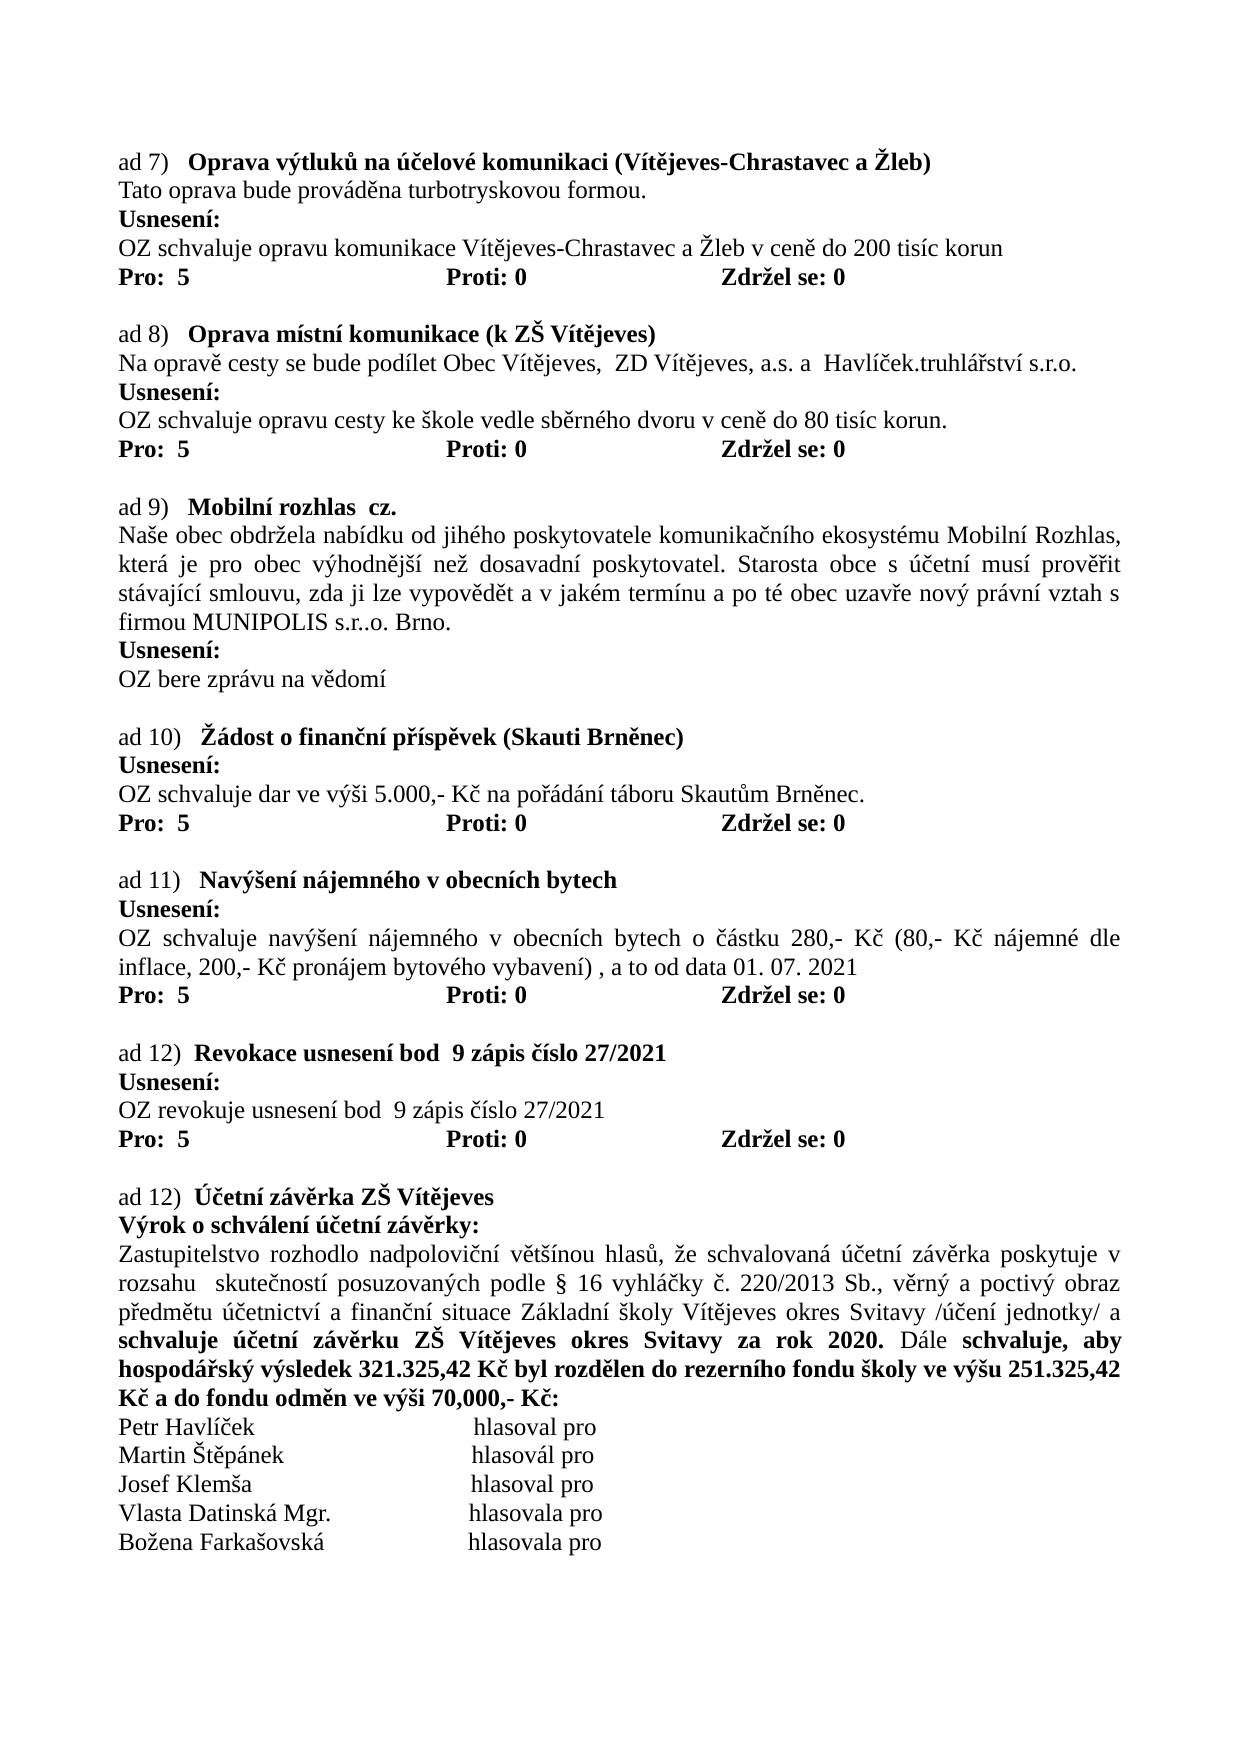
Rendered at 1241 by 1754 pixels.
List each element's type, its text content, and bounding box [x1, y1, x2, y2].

text ad 7) Oprava výtluků na účelové komunikaci (Vítějeves-Chrastavec a Žleb) [118, 147, 1122, 176]
text Tato oprava bude prováděna turbotryskovou formou. [118, 176, 1122, 204]
text OZ schvaluje navýšení nájemného v obecních bytech o částku 280,- Kč (80,- Kč nájemné dle inflace, 200,- Kč pronájem bytového vybavení) , a to od data 01. 07. 2021 [118, 923, 1122, 981]
text Pro: 5 Proti: 0 Zdržel se: 0 [118, 262, 1122, 291]
text ad 12) Revokace usnesení bod 9 zápis číslo 27/2021 [118, 1038, 1122, 1067]
text Martin Štěpánek hlasovál pro [118, 1441, 1122, 1469]
text Pro: 5 Proti: 0 Zdržel se: 0 [118, 1124, 1122, 1153]
text Pro: 5 Proti: 0 Zdržel se: 0 [118, 434, 1122, 463]
text Josef Klemša hlasoval pro [118, 1469, 1122, 1498]
text Pro: 5 Proti: 0 Zdržel se: 0 [118, 981, 1122, 1009]
text OZ schvaluje opravu komunikace Vítějeves-Chrastavec a Žleb v ceně do 200 tisíc korun [118, 233, 1122, 262]
text Petr Havlíček hlasoval pro [118, 1412, 1122, 1441]
text ad 12) Účetní závěrka ZŠ Vítějeves [118, 1182, 1122, 1211]
text Vlasta Datinská Mgr. hlasovala pro [118, 1498, 1122, 1527]
text Usnesení: [118, 894, 1122, 923]
text Usnesení: [118, 636, 1122, 664]
text Výrok o schválení účetní závěrky: [118, 1211, 1122, 1239]
text Usnesení: [118, 1067, 1122, 1096]
text OZ bere zprávu na vědomí [118, 664, 1122, 693]
text OZ schvaluje dar ve výši 5.000,- Kč na pořádání táboru Skautům Brněnec. [118, 779, 1122, 808]
text Usnesení: [118, 751, 1122, 779]
text OZ schvaluje opravu cesty ke škole vedle sběrného dvoru v ceně do 80 tisíc korun. [118, 406, 1122, 434]
text Naše obec obdržela nabídku od jihého poskytovatele komunikačního ekosystému Mobilní Rozhlas, která je pro obec výhodnější než dosavadní poskytovatel. Starosta obce s účetní musí prověřit stávající smlouvu, zda ji lze vypovědět a v jakém termínu a po té obec uzavře nový právní vztah s firmou MUNIPOLIS s.r..o. Brno. [118, 521, 1122, 636]
text Usnesení: [118, 377, 1122, 406]
text ad 8) Oprava místní komunikace (k ZŠ Vítějeves) [118, 319, 1122, 348]
text ad 11) Navýšení nájemného v obecních bytech [118, 866, 1122, 894]
text OZ revokuje usnesení bod 9 zápis číslo 27/2021 [118, 1096, 1122, 1124]
text Pro: 5 Proti: 0 Zdržel se: 0 [118, 808, 1122, 837]
text Božena Farkašovská hlasovala pro [118, 1527, 1122, 1556]
text Usnesení: [118, 204, 1122, 233]
text Na opravě cesty se bude podílet Obec Vítějeves, ZD Vítějeves, a.s. a Havlíček.truhlářství s.r.o. [118, 348, 1122, 377]
text ad 9) Mobilní rozhlas cz. [118, 492, 1122, 521]
text ad 10) Žádost o finanční příspěvek (Skauti Brněnec) [118, 722, 1122, 751]
text Zastupitelstvo rozhodlo nadpoloviční většínou hlasů, že schvalovaná účetní závěrka poskytuje v rozsahu skutečností posuzovaných podle § 16 vyhláčky č. 220/2013 Sb., věrný a poctivý obraz předmětu účetnictví a finanční situace Základní školy Vítějeves okres Svitavy /účení jednotky/ a schvaluje účetní závěrku ZŠ Vítějeves okres Svitavy za rok 2020. Dále schvaluje, aby hospodářský výsledek 321.325,42 Kč byl rozdělen do rezerního fondu školy ve výšu 251.325,42 Kč a do fondu odměn ve výši 70,000,- Kč: [118, 1239, 1122, 1412]
